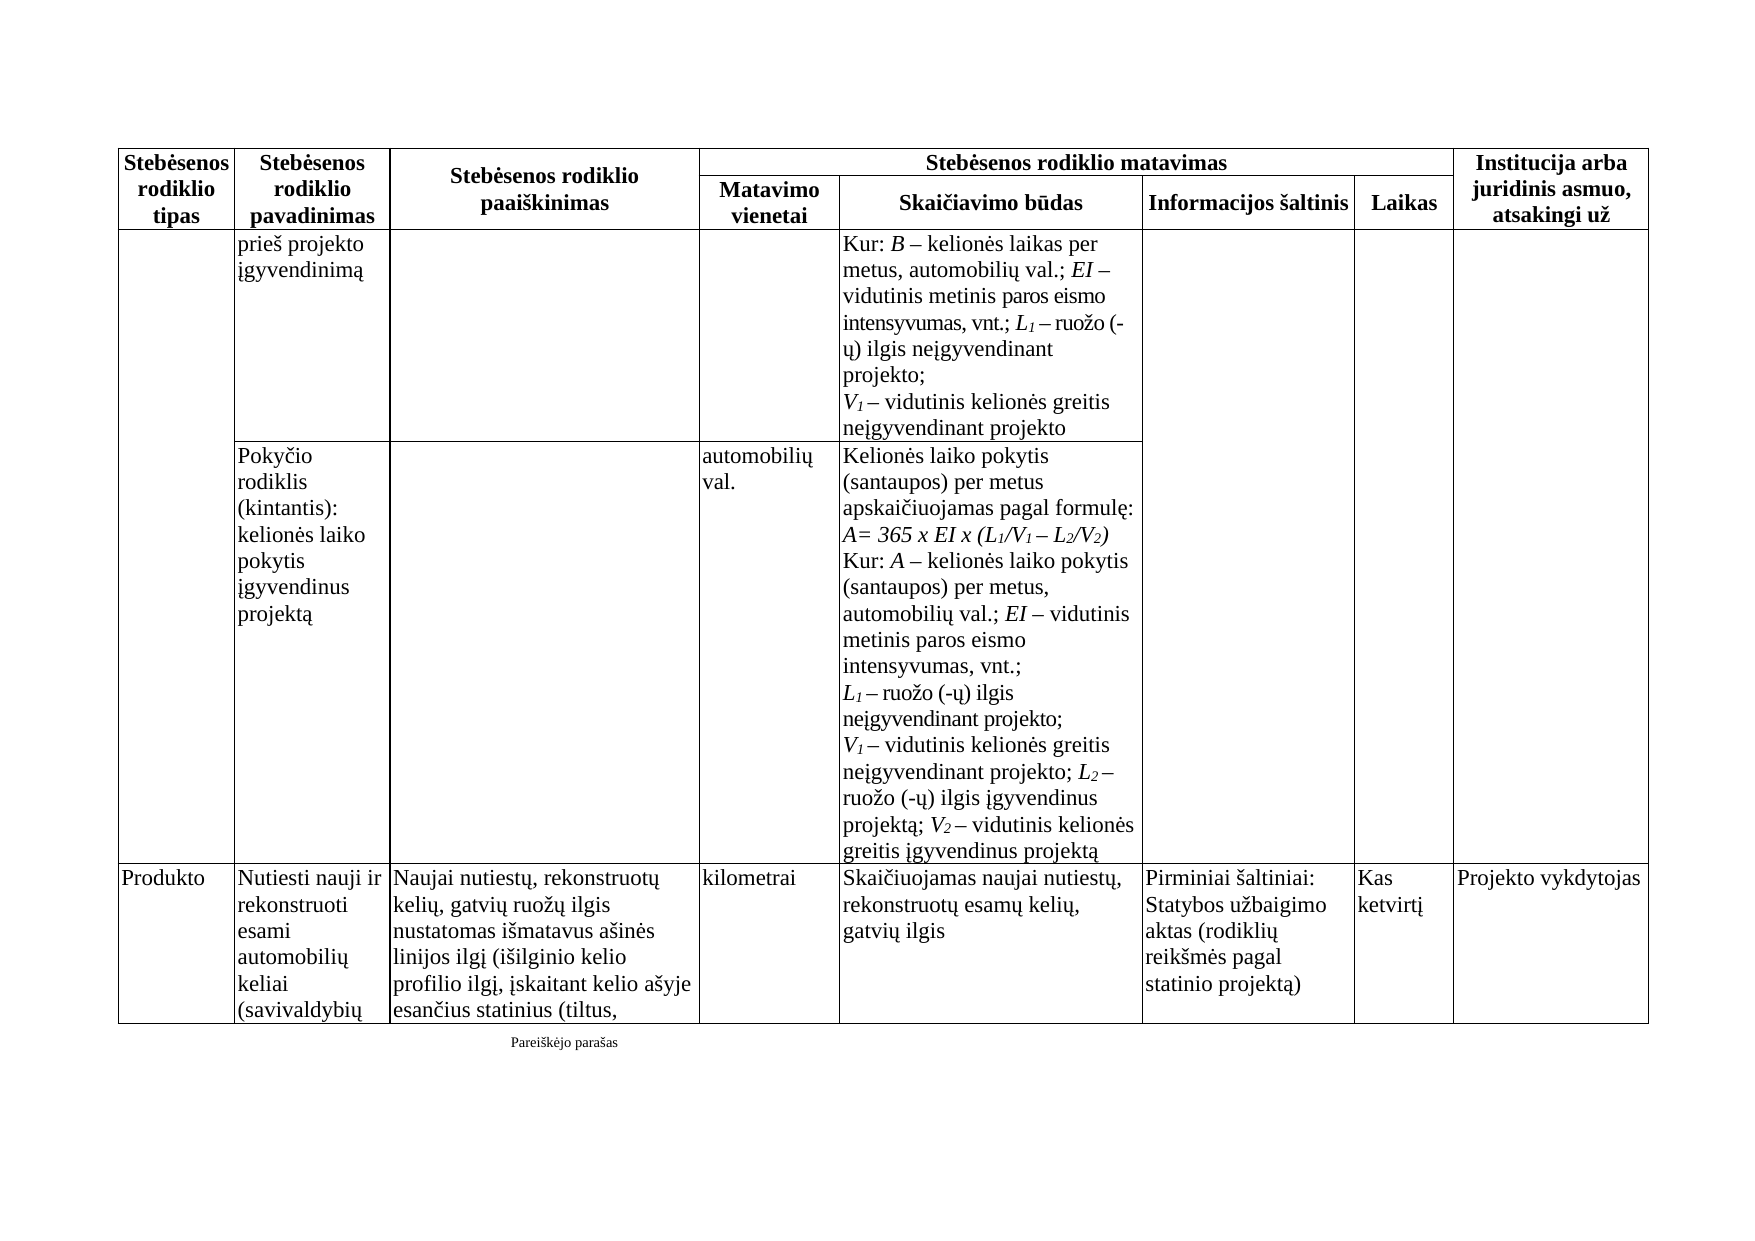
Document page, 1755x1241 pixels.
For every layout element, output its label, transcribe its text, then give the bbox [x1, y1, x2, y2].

table_header Institucija arba juridinis asmuo, atsakingi už informacijos pateikimą Įgyvendinančiajai ir (ar) Tarpinei ir (ar) Vadovaujančiajai institucijoms [1454, 149, 1648, 229]
table_cell [1143, 230, 1354, 863]
table_cell Matavimo vienetai [700, 176, 839, 229]
table_cell [119, 230, 234, 863]
table_cell Produkto [119, 864, 234, 1022]
table_cell 1. [1454, 230, 1648, 863]
table_cell Pokyčio rodiklis (kintantis): kelionės laiko pokytis įgyvendinus projektą [235, 442, 389, 863]
table_header Stebėsenos rodiklio pavadinimas [235, 149, 389, 229]
table_cell Skaičiavimo būdas [840, 176, 1142, 229]
table_cell [1355, 230, 1453, 863]
table_cell Naujai nutiestų, rekonstruotų kelių, gatvių ruožų ilgis nustatomas išmatavus ašinės linijos ilgį (išilginio kelio profilio ilgį, įskaitant kelio ašyje esančius statinius (tiltus, [391, 864, 699, 1022]
table_cell Kelionės laiko pokytis (santaupos) per metus apskaičiuojamas pagal formulę: A= 365 x EI x (L1/V1 – L2/V2) Kur: A – kelionės laiko pokytis (santaupos) per metus, automobilių val.; EI – vidutinis metinis paros eismo intensyvumas, vnt.; L1 – ruožo (-ų) ilgis neįgyvendinant projekto; V1 – vidutinis kelionės greitis neįgyvendinant projekto; L2 – ruožo (-ų) ilgis įgyvendinus projektą; V2 – vidutinis kelionės greitis įgyvendinus projektą [840, 442, 1142, 863]
table_cell Projekto vykdytojas [1454, 864, 1648, 1022]
table_cell Kur: B – kelionės laikas per metus, automobilių val.; EI – vidutinis metinis paros eismo intensyvumas, vnt.; L1 – ruožo (-ų) ilgis neįgyvendinant projekto; V1 – vidutinis kelionės greitis neįgyvendinant projekto [840, 230, 1142, 441]
table_cell Nutiesti nauji ir rekonstruoti esami automobilių keliai (savivaldybių [235, 864, 389, 1022]
table_cell kilometrai [700, 864, 839, 1022]
table_cell Kas ketvirtį [1355, 864, 1453, 1022]
table_cell automobilių val. [700, 442, 839, 863]
table_cell prieš projekto įgyvendinimą [235, 230, 389, 441]
table_cell [391, 230, 699, 441]
table_cell Skaičiuojamas naujai nutiestų, rekonstruotų esamų kelių, gatvių ilgis [840, 864, 1142, 1022]
table_cell Laikas [1355, 176, 1453, 229]
table_cell [700, 230, 839, 441]
table_header Stebėsenos rodiklio paaiškinimas [391, 149, 699, 229]
table_cell Informacijos šaltinis [1143, 176, 1354, 229]
table_cell Pirminiai šaltiniai: Statybos užbaigimo aktas (rodiklių reikšmės pagal statinio projektą) [1143, 864, 1354, 1022]
table_header Stebėsenos rodiklio matavimas [700, 149, 1453, 175]
table_header Stebėsenos rodiklio tipas [119, 149, 234, 229]
table_cell [391, 442, 699, 863]
